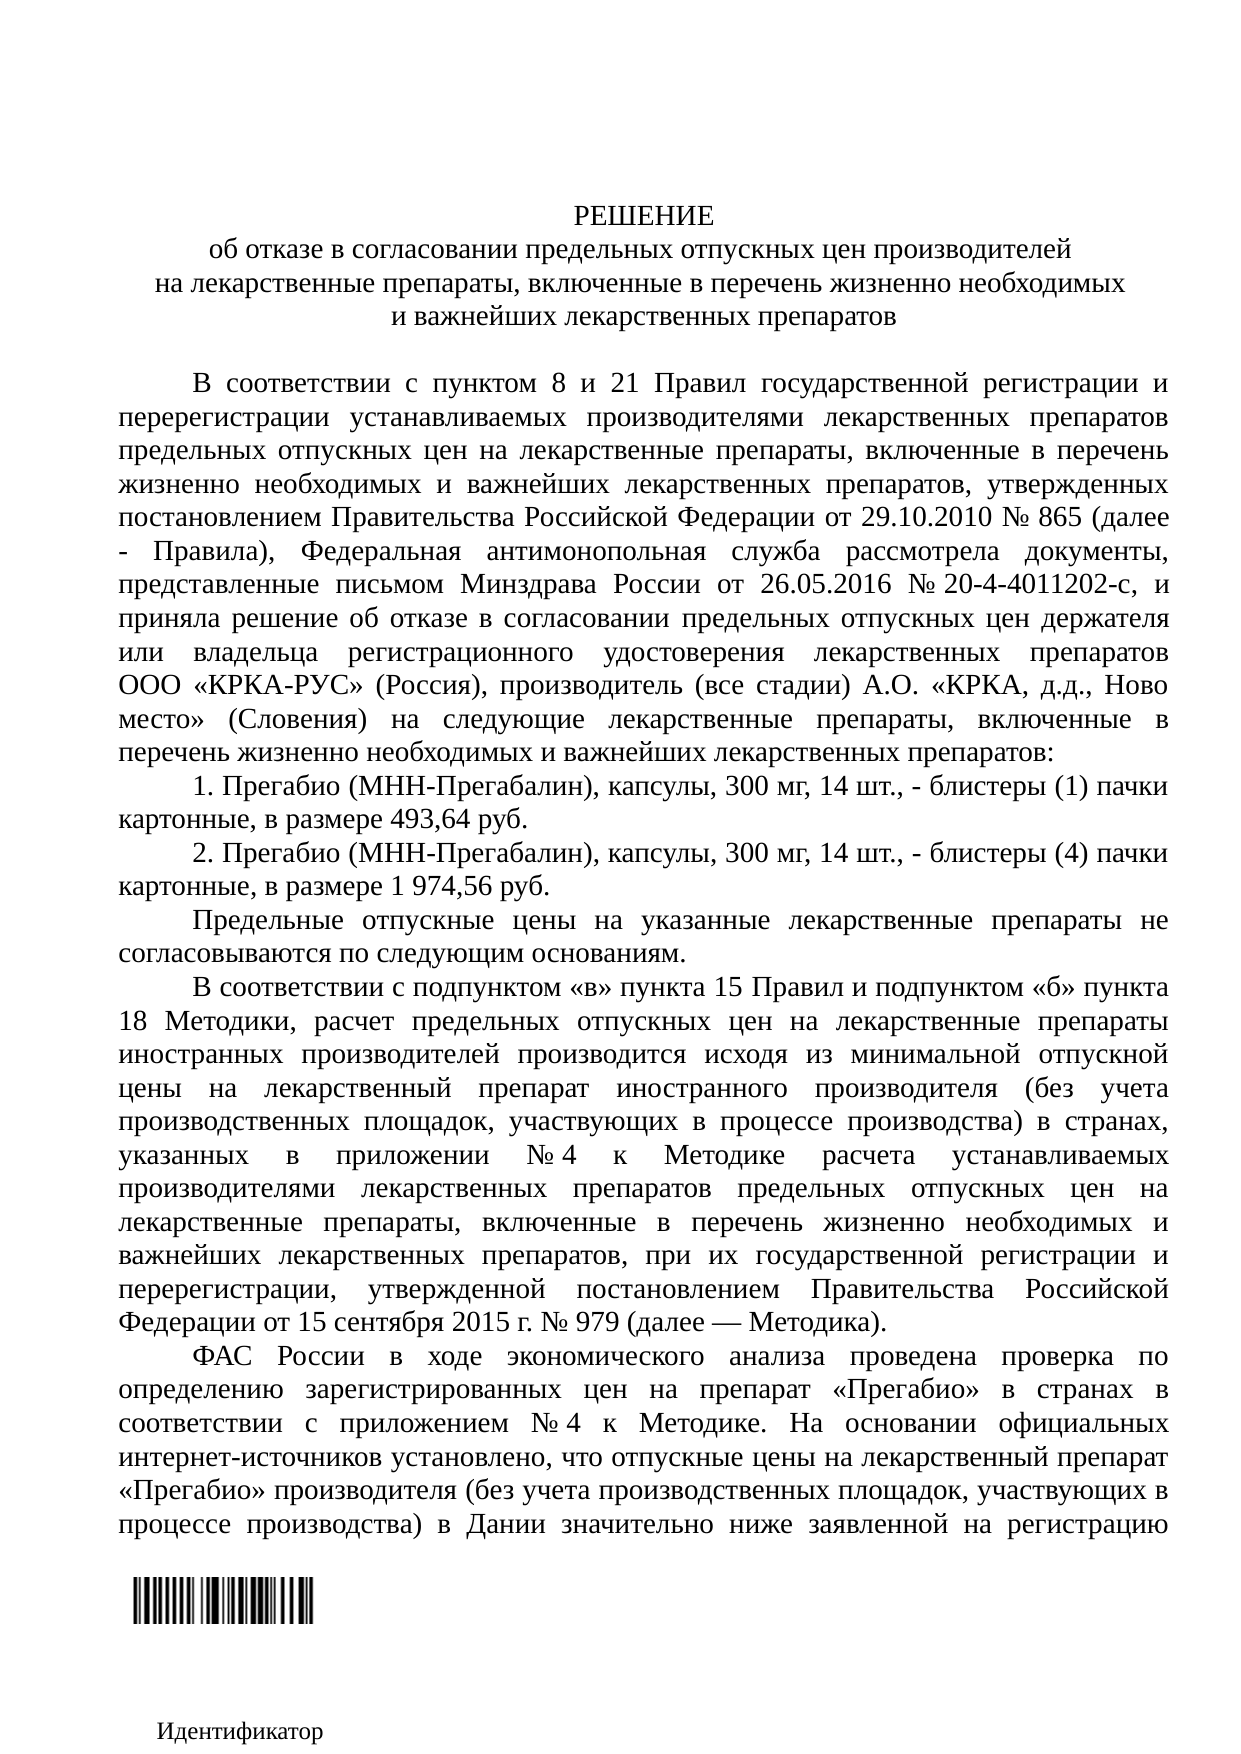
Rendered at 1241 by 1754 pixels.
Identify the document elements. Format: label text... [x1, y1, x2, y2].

text на лекарственные препараты, включенные в перечень жизненно необходимых [118, 265, 1170, 298]
picture [118, 1577, 331, 1624]
text ФАС России в ходе экономического анализа проведена проверка по определению зарегистрированных цен на препарат «Прегабио» в странах в соответствии с приложением № 4 к Методике. На основании официальных интернет-источников установлено, что отпускные цены на лекарственный препарат «Прегабио» производителя (без учета производственных площадок, участвующих в процессе производства) в Дании значительно ниже заявленной на регистрацию [118, 1338, 1170, 1539]
text РЕШЕНИЕ [118, 198, 1170, 231]
text 1. Прегабио (МНН-Прегабалин), капсулы, 300 мг, 14 шт., - блистеры (1) пачки картонные, в размере 493,64 руб. [118, 768, 1170, 835]
text Предельные отпускные цены на указанные лекарственные препараты не согласовываются по следующим основаниям. [118, 902, 1170, 969]
text об отказе в согласовании предельных отпускных цен производителей [118, 231, 1170, 265]
text и важнейших лекарственных препаратов [118, 298, 1170, 332]
text 2. Прегабио (МНН-Прегабалин), капсулы, 300 мг, 14 шт., - блистеры (4) пачки картонные, в размере 1 974,56 руб. [118, 835, 1170, 902]
text В соответствии с подпунктом «в» пункта 15 Правил и подпунктом «б» пункта 18 Методики, расчет предельных отпускных цен на лекарственные препараты иностранных производителей производится исходя из минимальной отпускной цены на лекарственный препарат иностранного производителя (без учета производственных площадок, участвующих в процессе производства) в странах, указанных в приложении № 4 к Методике расчета устанавливаемых производителями лекарственных препаратов предельных отпускных цен на лекарственные препараты, включенные в перечень жизненно необходимых и важнейших лекарственных препаратов, при их государственной регистрации и перерегистрации, утвержденной постановлением Правительства Российской Федерации от 15 сентября 2015 г. № 979 (далее — Методика). [118, 969, 1170, 1338]
text В соответствии с пунктом 8 и 21 Правил государственной регистрации и перерегистрации устанавливаемых производителями лекарственных препаратов предельных отпускных цен на лекарственные препараты, включенные в перечень жизненно необходимых и важнейших лекарственных препаратов, утвержденных постановлением Правительства Российской Федерации от 29.10.2010 № 865 (далее - Правила), Федеральная антимонопольная служба рассмотрела документы, представленные письмом Минздрава России от 26.05.2016 № 20-4-4011202-с, и приняла решение об отказе в согласовании предельных отпускных цен держателя или владельца регистрационного удостоверения лекарственных препаратов ООО «КРКА-РУС» (Россия), производитель (все стадии) А.О. «КРКА, д.д., Ново место» (Словения) на следующие лекарственные препараты, включенные в перечень жизненно необходимых и важнейших лекарственных препаратов: [118, 365, 1170, 768]
